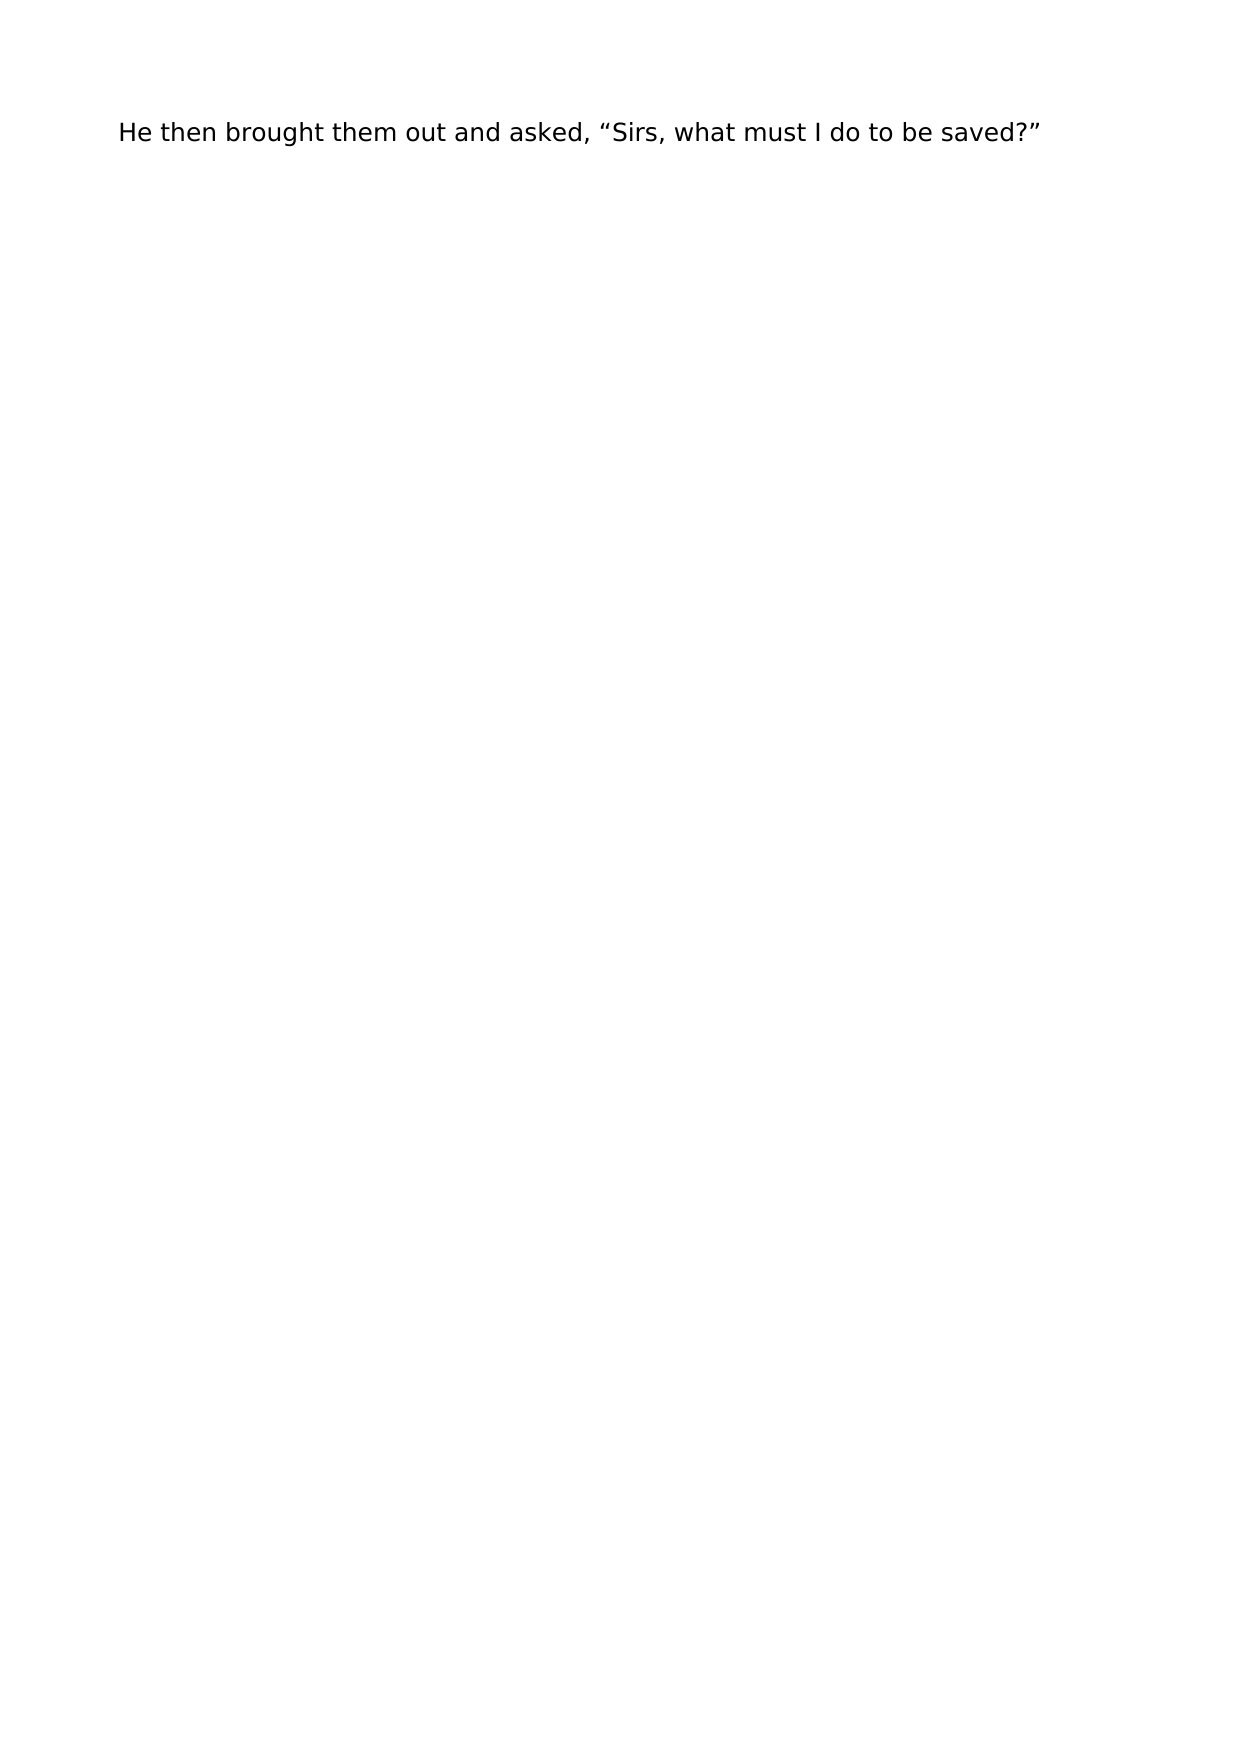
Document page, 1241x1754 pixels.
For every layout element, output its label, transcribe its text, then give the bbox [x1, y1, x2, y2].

text He then brought them out and asked, “Sirs, what must I do to be saved?” [118, 118, 1122, 147]
